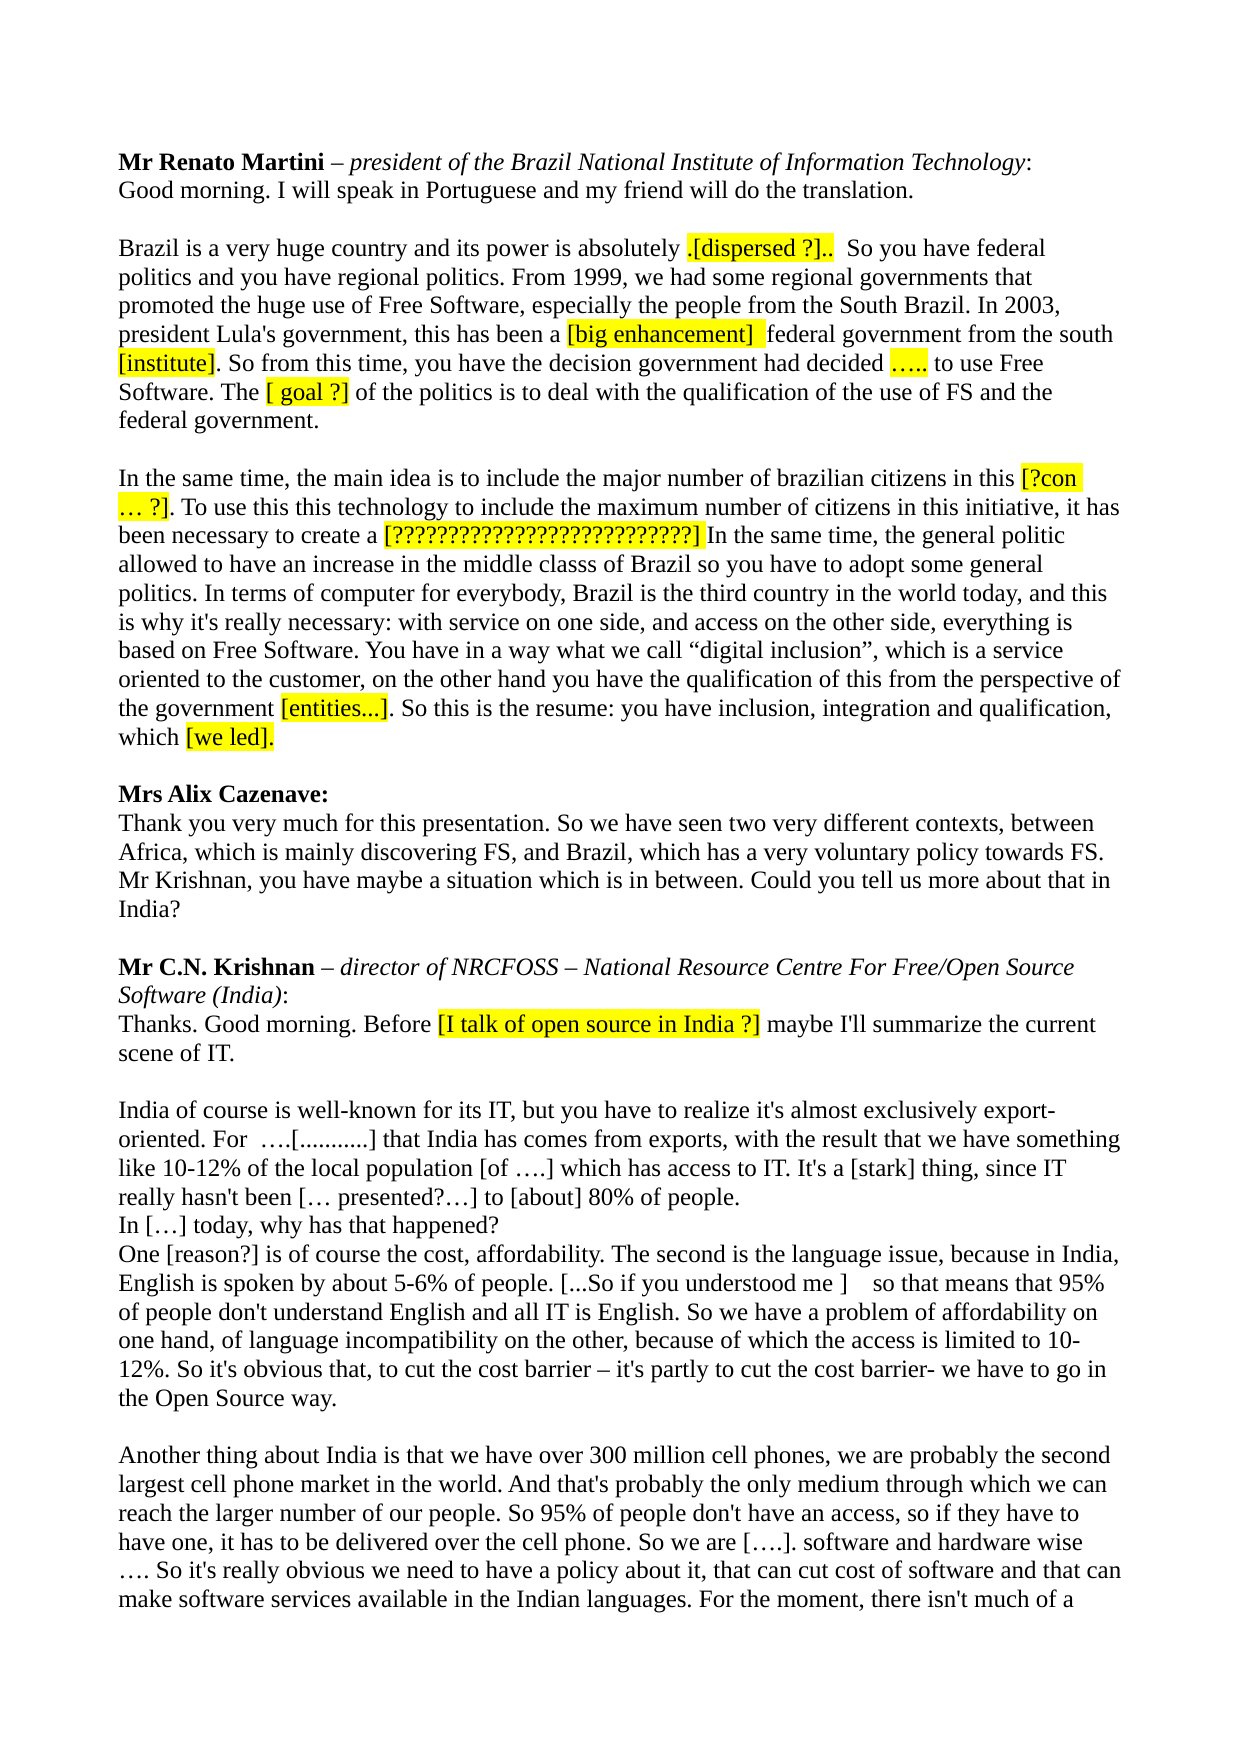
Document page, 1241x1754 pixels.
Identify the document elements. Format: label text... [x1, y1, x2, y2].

text In […] today, why has that happened? [118, 1211, 1122, 1239]
text Good morning. I will speak in Portuguese and my friend will do the translation. [118, 176, 1122, 204]
text India of course is well-known for its IT, but you have to realize it's almost exclusively export-oriented. For ….[...........] that India has comes from exports, with the result that we have something like 10-12% of the local population [of ….] which has access to IT. It's a [stark] thing, since IT really hasn't been [… presented?…] to [about] 80% of people. [118, 1096, 1122, 1211]
text Another thing about India is that we have over 300 million cell phones, we are probably the second largest cell phone market in the world. And that's probably the only medium through which we can reach the larger number of our people. So 95% of people don't have an access, so if they have to have one, it has to be delivered over the cell phone. So we are [….]. software and hardware wise …. So it's really obvious we need to have a policy about it, that can cut cost of software and that can make software services available in the Indian languages. For the moment, there isn't much of a [118, 1441, 1122, 1613]
text One [reason?] is of course the cost, affordability. The second is the language issue, because in India, English is spoken by about 5-6% of people. [...So if you understood me ] so that means that 95% of people don't understand English and all IT is English. So we have a problem of affordability on one hand, of language incompatibility on the other, because of which the access is limited to 10-12%. So it's obvious that, to cut the cost barrier – it's partly to cut the cost barrier- we have to go in the Open Source way. [118, 1239, 1122, 1412]
text Mrs Alix Cazenave: [118, 779, 1122, 808]
text Mr C.N. Krishnan – director of NRCFOSS – National Resource Centre For Free/Open Source Software (India): [118, 952, 1122, 1009]
text Brazil is a very huge country and its power is absolutely .[dispersed ?].. So you have federal politics and you have regional politics. From 1999, we had some regional governments that promoted the huge use of Free Software, especially the people from the South Brazil. In 2003, president Lula's government, this has been a [big enhancement] federal government from the south [institute]. So from this time, you have the decision government had decided ….. to use Free Software. The [ goal ?] of the politics is to deal with the qualification of the use of FS and the federal government. [118, 233, 1122, 434]
text Thank you very much for this presentation. So we have seen two very different contexts, between Africa, which is mainly discovering FS, and Brazil, which has a very voluntary policy towards FS. Mr Krishnan, you have maybe a situation which is in between. Could you tell us more about that in India? [118, 808, 1122, 923]
text Mr Renato Martini – president of the Brazil National Institute of Information Technology: [118, 147, 1122, 176]
text Thanks. Good morning. Before [I talk of open source in India ?] maybe I'll summarize the current scene of IT. [118, 1009, 1122, 1067]
text In the same time, the main idea is to include the major number of brazilian citizens in this [?con … ?]. To use this this technology to include the maximum number of citizens in this initiative, it has been necessary to create a [???????????????????????????] In the same time, the general politic allowed to have an increase in the middle classs of Brazil so you have to adopt some general politics. In terms of computer for everybody, Brazil is the third country in the world today, and this is why it's really necessary: with service on one side, and access on the other side, everything is based on Free Software. You have in a way what we call “digital inclusion”, which is a service oriented to the customer, on the other hand you have the qualification of this from the perspective of the government [entities...]. So this is the resume: you have inclusion, integration and qualification, which [we led]. [118, 463, 1122, 751]
